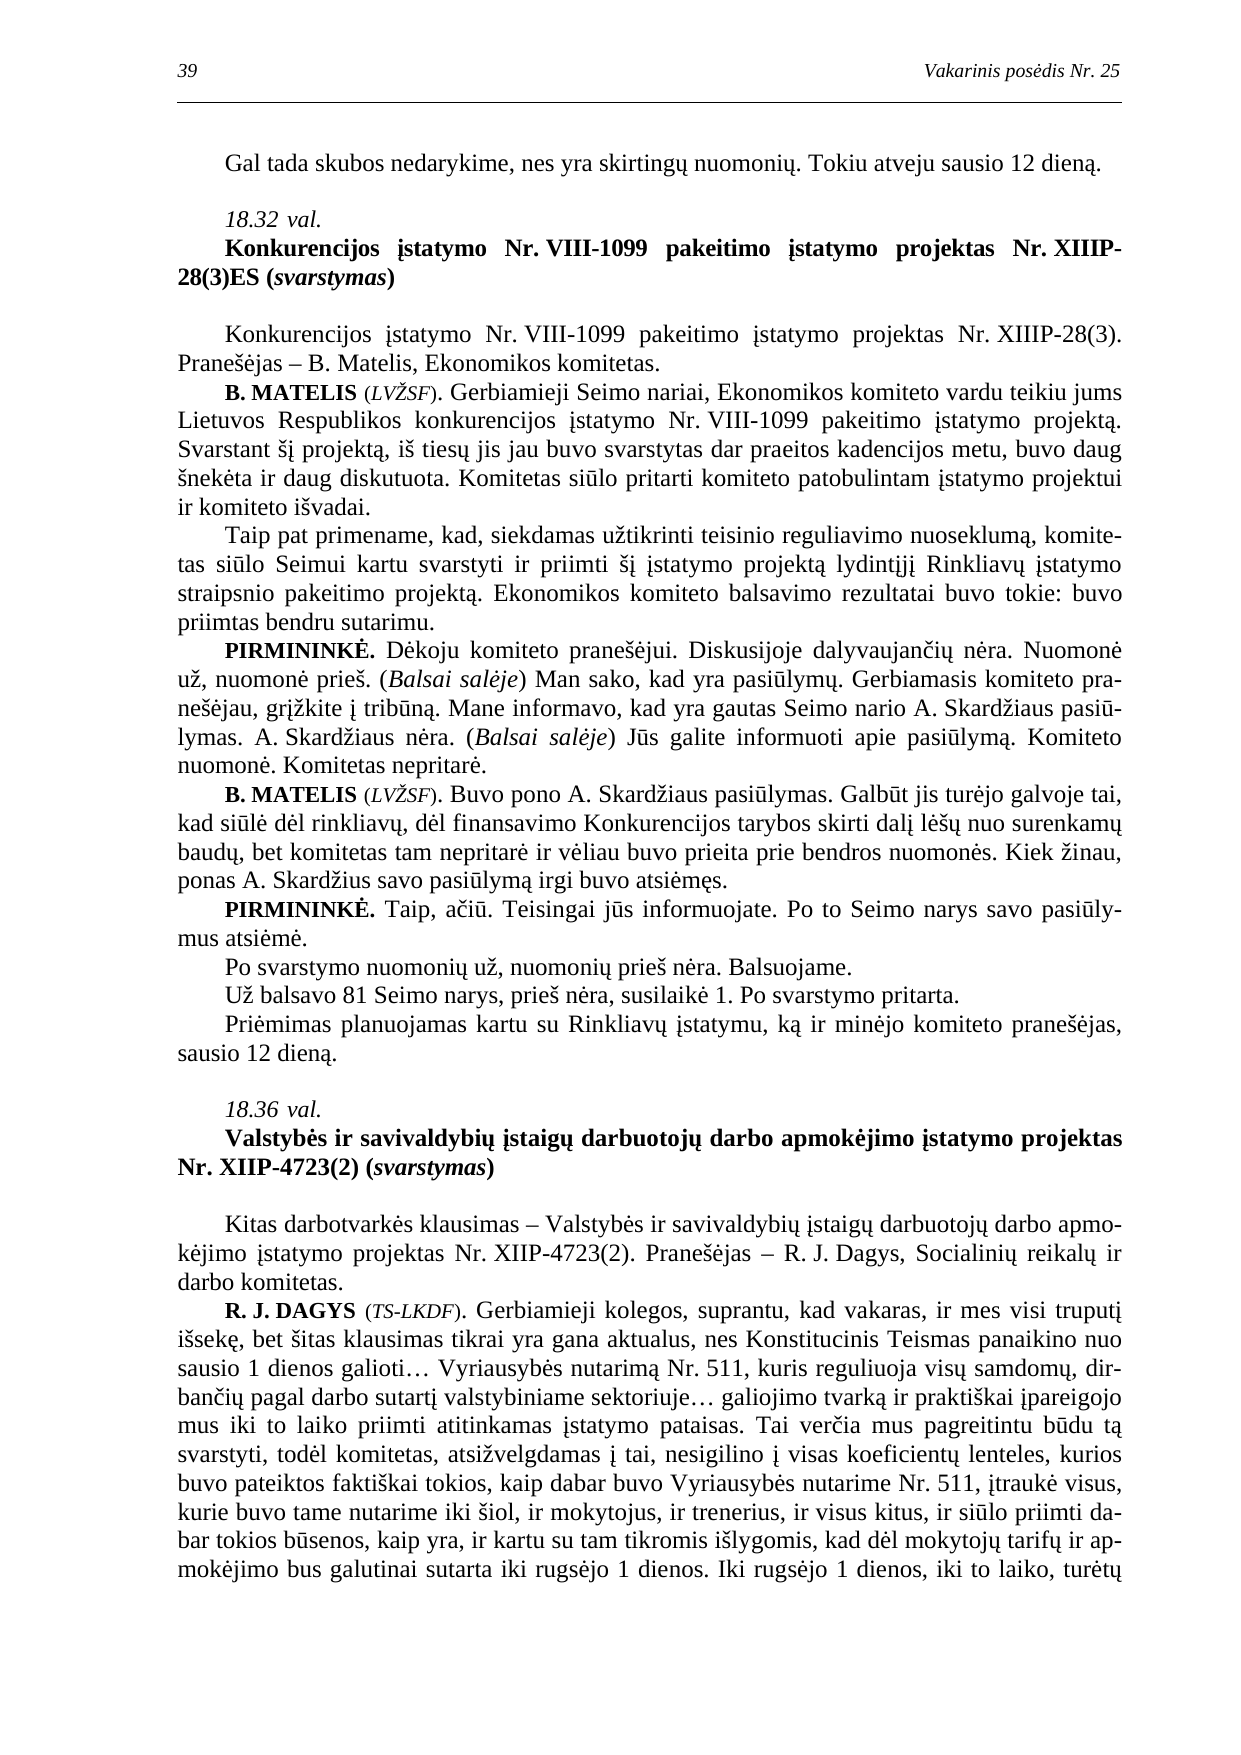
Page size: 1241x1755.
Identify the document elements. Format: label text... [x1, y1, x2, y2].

text Pri­ėmi­mas pla­nuo­ja­mas kar­tu su Rin­klia­vų įsta­ty­mu, ką ir mi­nė­jo ko­mi­te­to pra­ne­šė­jas, sau­sio 12 die­ną. [177, 1009, 1122, 1067]
text Vals­ty­bės ir sa­vi­val­dy­bių įstai­gų dar­buo­to­jų dar­bo ap­mo­kė­ji­mo įsta­ty­mo pro­jek­tas Nr. XIIP-4723(2) (svars­ty­mas) [177, 1123, 1122, 1180]
text B. MATELIS (LVŽSF). Ger­bia­mie­ji Sei­mo na­riai, Eko­no­mi­kos ko­mi­te­to var­du tei­kiu jums Lie­tu­vos Res­pub­li­kos kon­ku­ren­ci­jos įsta­ty­mo Nr. VIII-1099 pa­kei­ti­mo įsta­ty­mo pro­jek­tą. Svars­tant šį pro­jek­tą, iš tie­sų jis jau bu­vo svars­ty­tas dar pra­ei­to­s ka­den­ci­jos metu, bu­vo daug šne­kė­ta ir daug dis­ku­tuo­ta. Ko­mi­te­tas siū­lo pri­tar­ti ko­mi­te­to pa­to­bu­lin­tam įsta­ty­mo pro­jek­tui ir ko­mi­te­to iš­va­dai. [177, 377, 1122, 520]
text B. MATELIS (LVŽSF). Bu­vo po­no A. Skar­džiaus pa­siū­ly­mas. Gal­būt jis tu­rė­jo gal­vo­je tai, kad siū­lė dėl rin­klia­vų, dėl fi­nan­sa­vi­mo Kon­ku­ren­ci­jos ta­ry­bos skir­ti da­lį lė­šų nuo su­ren­ka­mų bau­dų, bet ko­mi­te­tas tam ne­pri­ta­rė ir vė­liau bu­vo pri­ei­ta prie ben­dros nuo­mo­nės. Kiek ži­nau, po­nas A. Skar­džius sa­vo pa­siū­ly­mą ir­gi bu­vo at­si­ė­męs. [177, 779, 1122, 894]
text Už bal­sa­vo 81 Sei­mo na­rys, prieš nė­ra, su­si­lai­kė 1. Po svars­ty­mo pri­tar­ta. [177, 980, 1122, 1009]
text PIRMININKĖ. Dė­ko­ju ko­mi­te­to pra­ne­šė­jui. Dis­ku­si­jo­je da­ly­vau­jan­čių nė­ra. Nuo­mo­nė už, nuo­mo­nė prieš. (Bal­sai sa­lė­je) Man sa­ko, kad yra pa­siū­ly­mų. Ger­bia­ma­sis ko­mi­te­to pra­ne­šė­jau, grįž­ki­te į tri­bū­ną. Ma­ne in­for­ma­vo, kad yra gau­tas Sei­mo na­rio A. Skar­džiaus pa­siū­ly­mas. A. Skar­džiaus nė­ra. (Bal­sai sa­lė­je) Jūs ga­li­te in­for­muo­ti apie pa­siū­ly­mą. Ko­mi­te­to nuo­mo­nė. Ko­mi­te­tas ne­pri­ta­rė. [177, 635, 1122, 779]
text 18.36 val. [224, 1095, 1122, 1123]
text Kon­ku­ren­ci­jos įsta­ty­mo Nr. VIII-1099 pa­kei­ti­mo įsta­ty­mo pro­jek­tas Nr. XIIIP-28(3). Pra­ne­šė­jas – B. Ma­te­lis, Eko­no­mi­kos ko­mi­te­tas. [177, 319, 1122, 377]
text 18.32 val. [224, 205, 1122, 233]
text Po svars­ty­mo nuo­mo­nių už, nuo­mo­nių prieš nė­ra. Bal­suo­ja­me. [177, 952, 1122, 980]
text R. J. DAGYS (TS-LKDF). Ger­bia­mie­ji ko­le­gos, su­pran­tu, kad va­ka­ras, ir mes vi­si tru­pu­tį iš­se­kę, bet ši­tas klau­si­mas tik­rai yra ga­na ak­tu­a­lus, nes Kon­sti­tu­ci­nis Teis­mas pa­nai­ki­no nuo sau­sio 1 die­nos ga­lio­ti… Vy­riau­sy­bės nu­ta­ri­mą Nr. 511, ku­ris re­gu­liuo­ja vi­sų sam­do­mų, dir­ban­čių pa­gal dar­bo su­tar­tį vals­ty­bi­nia­me sek­to­riu­je… ga­lio­ji­mo tvar­ką ir prak­tiš­kai įpa­rei­go­jo mus iki to lai­ko pri­im­ti ati­tin­ka­mas įsta­ty­mo pa­tai­sas. Tai ver­čia mus pa­grei­tin­tu bū­du tą svars­ty­ti, to­dėl ko­mi­te­tas, at­si­žvelg­da­mas į tai, ne­si­gi­li­no į vi­sas ko­e­fi­cien­tų len­te­les, ku­rios bu­vo pa­teik­tos fak­tiš­kai to­kios, kaip da­bar bu­vo Vy­riau­sy­bės nu­ta­ri­me Nr. 511, įtrau­kė vi­sus, ku­rie bu­vo ta­me nu­ta­ri­me iki šiol, ir mo­ky­to­jus, ir tre­ne­rius, ir vi­sus ki­tus, ir siū­lo pri­im­ti da­bar to­kios bū­se­nos, kaip yra, ir kar­tu su tam tik­ro­mis iš­ly­go­mis, kad dėl mo­ky­to­jų ta­ri­fų ir ap­mo­kė­ji­mo bus ga­lu­ti­nai su­tar­ta iki rug­sė­jo 1 die­nos. Iki rug­sė­jo 1 die­nos, iki to lai­ko, tu­rė­tų [177, 1295, 1122, 1583]
text Gal ta­da sku­bos ne­da­ry­ki­me, nes yra skir­tin­gų nuo­mo­nių. To­kiu at­ve­ju sau­sio 12 die­ną. [177, 148, 1122, 176]
text Ki­tas dar­bo­tvarkės klau­si­mas – Vals­ty­bės ir sa­vi­val­dy­bių įstai­gų dar­buo­to­jų dar­bo ap­mo­kė­ji­mo įsta­ty­mo pro­jek­tas Nr. XIIP-4723(2). Pra­ne­šė­jas – R. J. Da­gys, So­cia­li­nių rei­ka­lų ir dar­bo ko­mi­te­tas. [177, 1209, 1122, 1295]
text Kon­ku­ren­ci­jos įsta­ty­mo Nr. VIII-1099 pa­kei­ti­mo įsta­ty­mo pro­jek­tas Nr. XIIIP-28(3)ES (svars­ty­mas) [177, 233, 1122, 290]
text PIRMININKĖ. Taip, ačiū. Tei­sin­gai jūs in­for­muo­ja­te. Po to Sei­mo na­rys sa­vo pa­siū­ly­mus at­si­ė­mė. [177, 894, 1122, 952]
text Taip pat pri­me­na­me, kad, siek­da­mas už­tik­rin­ti tei­si­nio re­gu­lia­vi­mo nuo­sek­lu­mą, ko­mi­te­tas siū­lo Sei­mui kar­tu svars­ty­ti ir pri­im­ti šį įsta­ty­mo pro­jek­tą ly­din­tįjį Rin­klia­vų įsta­ty­mo straips­nio pa­kei­ti­mo pro­jek­tą. Eko­no­mi­kos ko­mi­te­to bal­sa­vi­mo re­zul­ta­tai bu­vo to­kie: bu­vo pri­im­tas ben­dru su­ta­ri­mu. [177, 520, 1122, 635]
